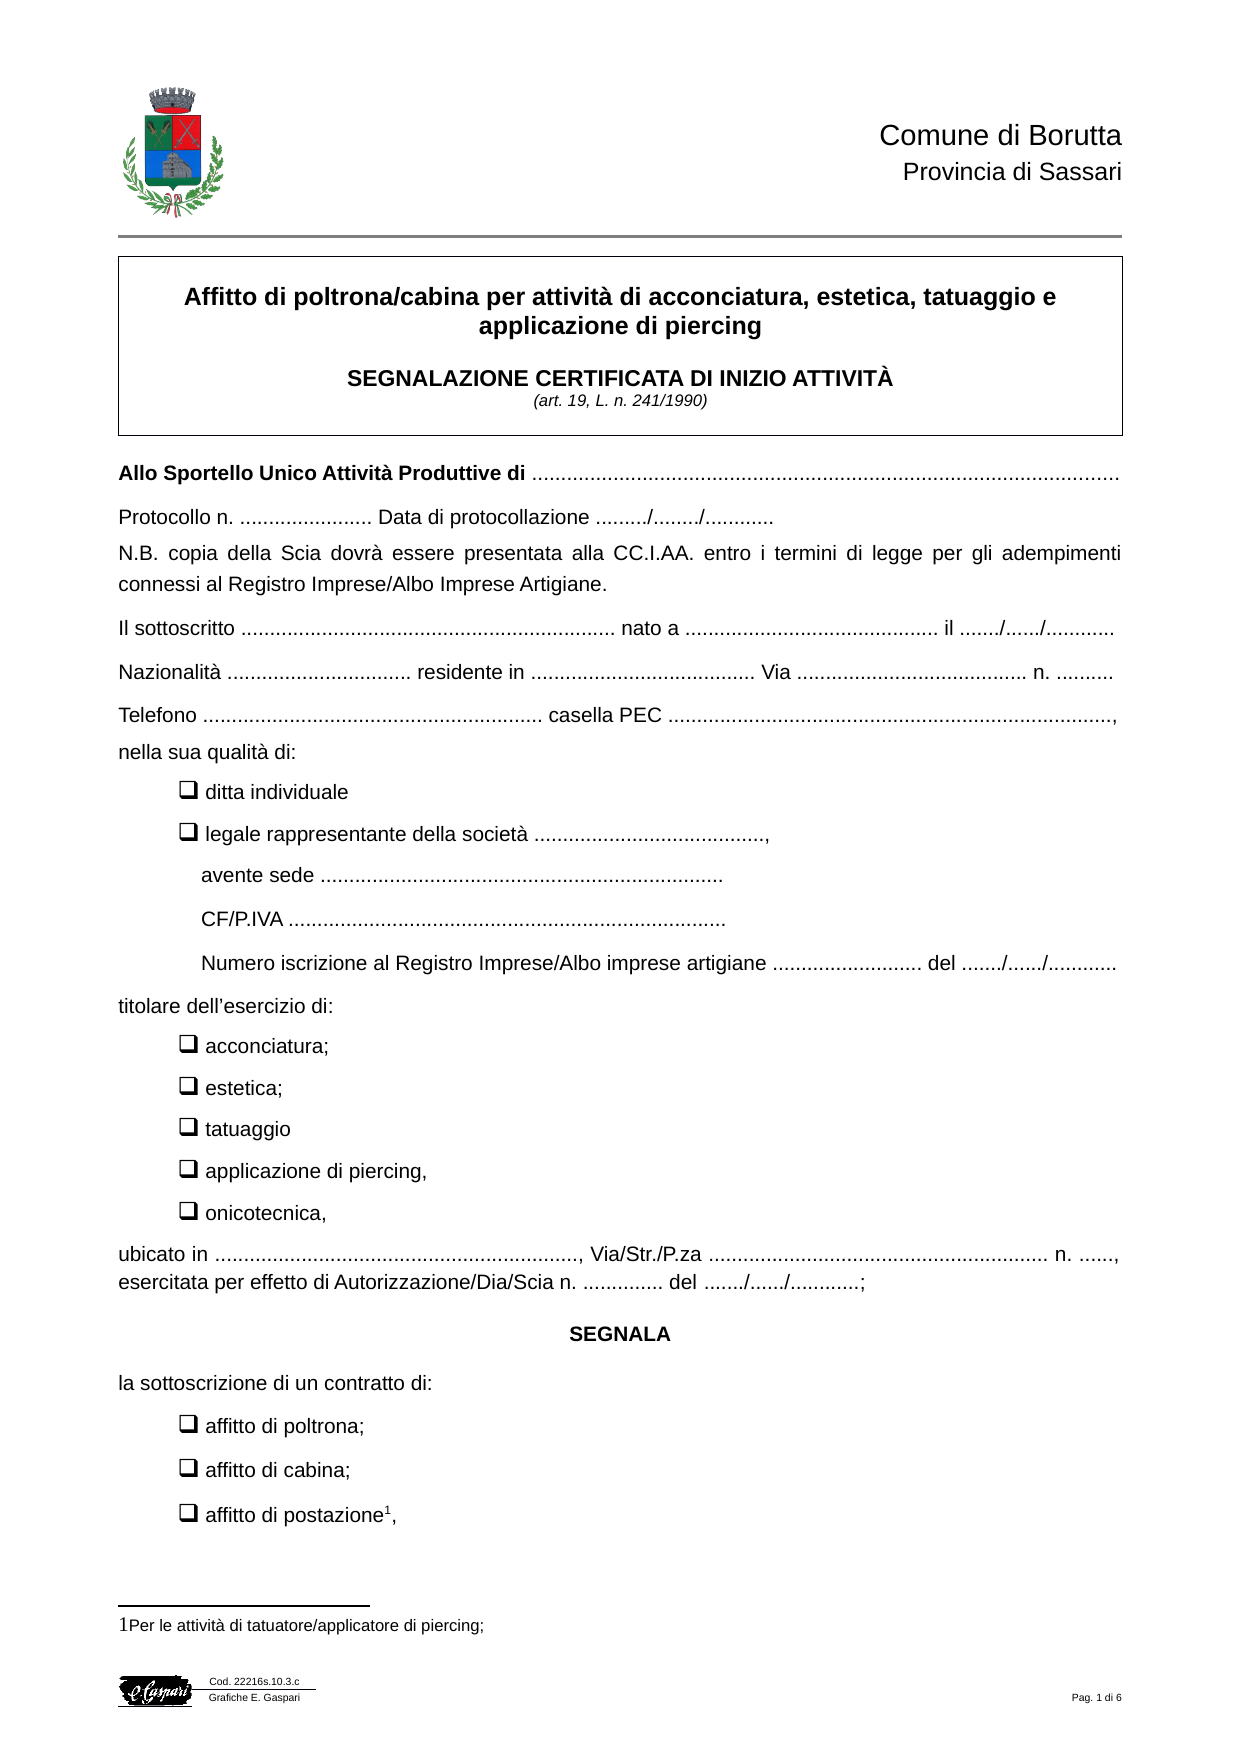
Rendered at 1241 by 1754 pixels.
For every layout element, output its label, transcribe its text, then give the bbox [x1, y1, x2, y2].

text  onicotecnica, [177, 1201, 1122, 1226]
picture [122, 152, 224, 157]
text CF/P.IVA ............................................................................ [201, 907, 1122, 931]
text  affitto di postazione, [177, 1503, 1122, 1528]
text Nazionalità ................................ residente in ....................................... Via ........................................ n. .......... [118, 659, 1122, 683]
picture [122, 87, 224, 118]
text  affitto di cabina; [177, 1458, 1122, 1483]
picture [122, 185, 224, 219]
text Allo Sportello Unico Attività Produttive di [118, 461, 1122, 485]
text nella sua qualità di: [118, 740, 1122, 764]
text SEGNALA [118, 1322, 1122, 1346]
text  acconciatura; [177, 1034, 1122, 1059]
text la sottoscrizione di un contratto di: [118, 1371, 1122, 1395]
text  legale rappresentante della società ........................................, [177, 821, 1122, 846]
text  tatuaggio [177, 1117, 1122, 1142]
text Telefono ........................................................... casella PEC ............................................................................., [118, 703, 1122, 727]
picture [118, 1674, 192, 1706]
text Per le attività di tatuatore/applicatore di piercing; [118, 1612, 1122, 1636]
text Numero iscrizione al Registro Imprese/Albo imprese artigiane .......................... del ......./....../............ [201, 950, 1122, 974]
text titolare dell’esercizio di: [118, 994, 1122, 1018]
text avente sede ...................................................................... [201, 863, 1122, 887]
text Protocollo n. ....................... Data di protocollazione ........./......../............ [118, 505, 1122, 529]
text  affitto di poltrona; [177, 1414, 1122, 1439]
text Il sottoscritto ................................................................. nato a ............................................ il ......./....../............ [118, 616, 1122, 640]
text N.B. copia della Scia dovrà essere presentata alla CC.I.AA. entro i termini di legge per gli adempimenti connessi al Registro Imprese/Albo Imprese Artigiane. [118, 541, 1122, 596]
text  estetica; [177, 1076, 1122, 1101]
text Provincia di Sassari [118, 157, 1122, 185]
text  applicazione di piercing, [177, 1159, 1122, 1184]
text ubicato in ..............................................................., Via/Str./P.za ........................................................... n. ......, esercitata per effetto di Autorizzazione/Dia/Scia n. .............. del ......./....../............; [118, 1242, 1122, 1294]
table_header Affitto di poltrona/cabina per attività di acconciatura, estetica, tatuaggio e applicazione di piercing SEGNALAZIONE CERTIFICATA DI INIZIO ATTIVITÀ (art. 19, L. n. 241/1990) [119, 257, 1122, 435]
text Comune di Borutta [118, 118, 1122, 152]
text  ditta individuale [177, 780, 1122, 805]
